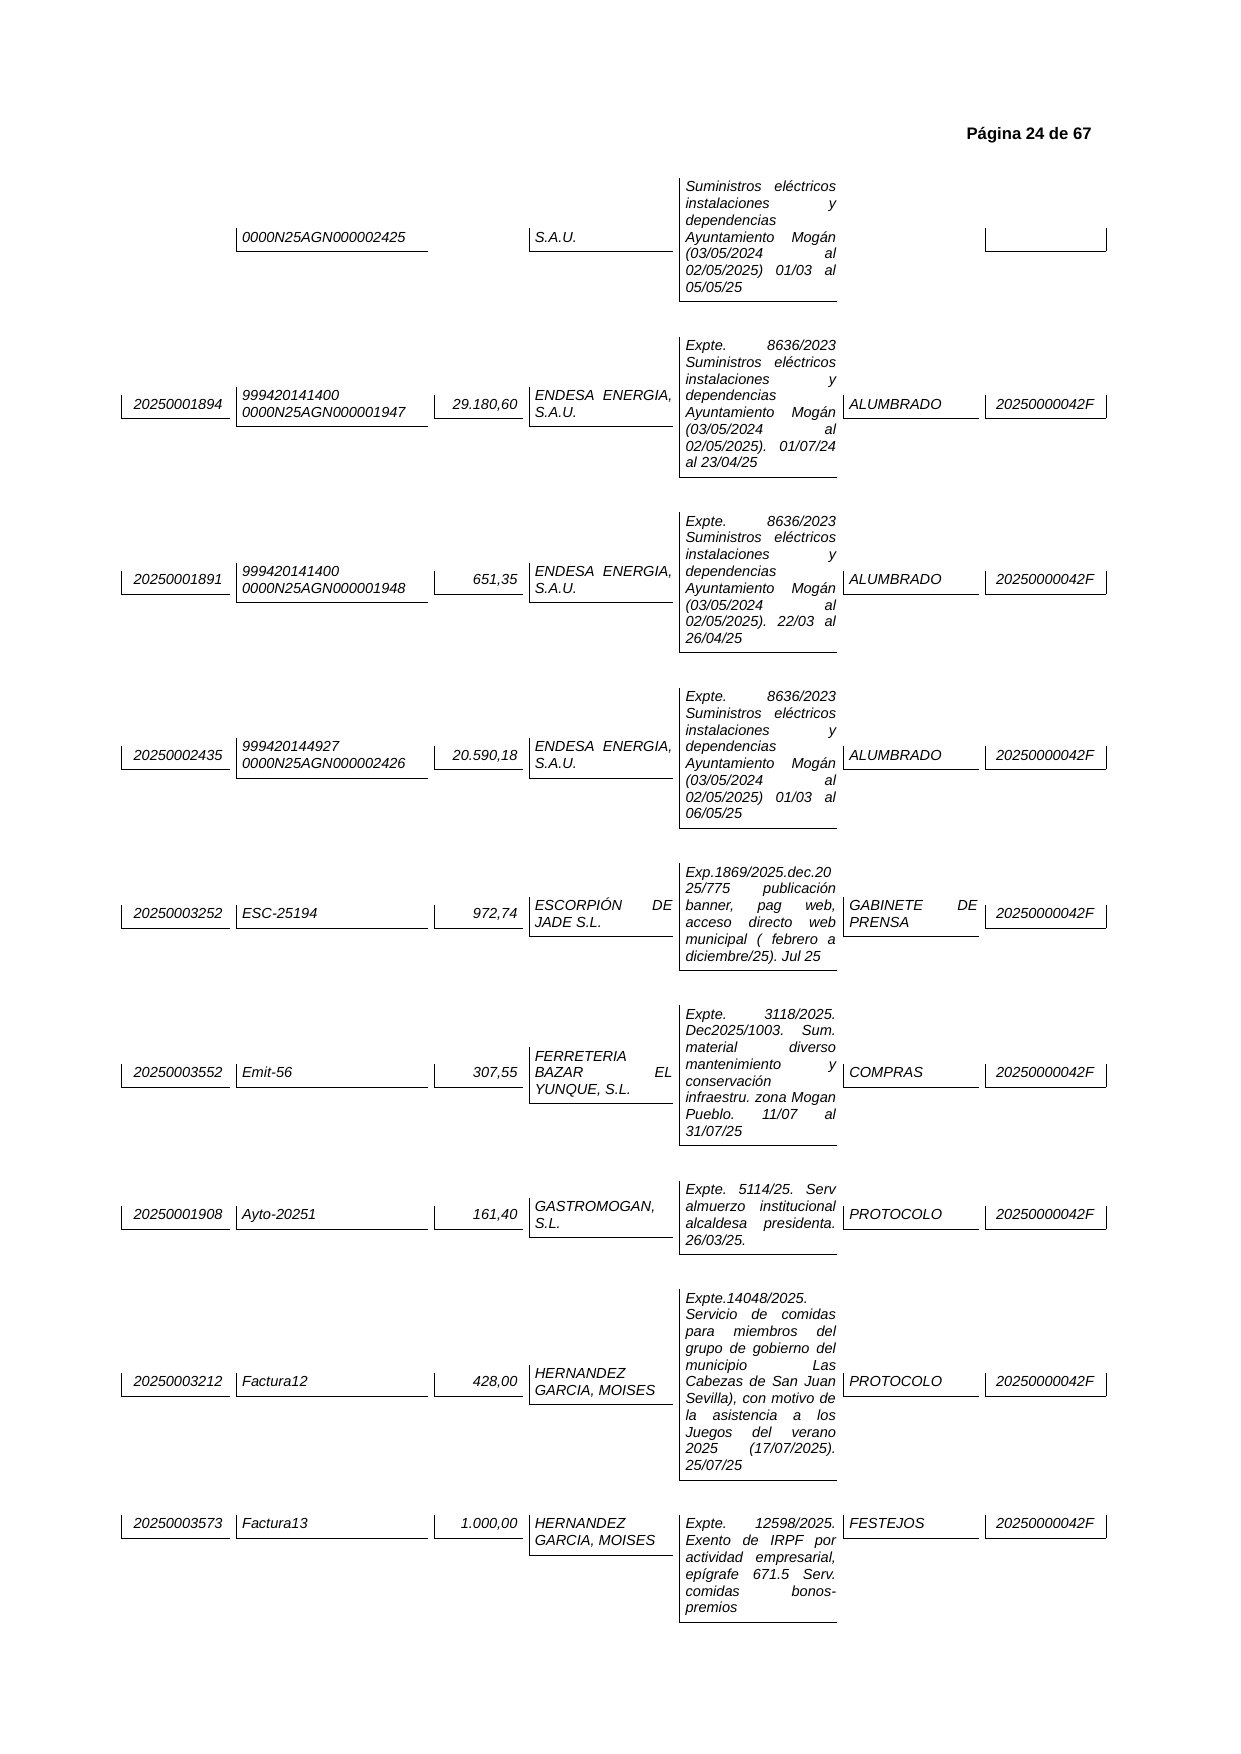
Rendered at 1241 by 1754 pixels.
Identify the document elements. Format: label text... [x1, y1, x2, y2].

table_cell ALUMBRADO [840, 685, 982, 860]
table_cell [840, 175, 982, 334]
table_cell 1.000,00 [431, 1512, 526, 1625]
table_cell FESTEJOS [840, 1512, 982, 1625]
table_cell 29.180,60 [431, 334, 526, 509]
table_cell Ayto-20251 [233, 1178, 431, 1286]
table_cell 20250000042F [982, 334, 1109, 509]
table_cell [431, 175, 526, 334]
table_cell 20250002435 [118, 685, 233, 860]
table_cell 20250001908 [118, 1178, 233, 1286]
table_cell ALUMBRADO [840, 334, 982, 509]
table_cell 20250000042F [982, 860, 1109, 1002]
table_cell ALUMBRADO [840, 509, 982, 685]
table_cell ESC-25194 [233, 860, 431, 1002]
table_cell 20250003573 [118, 1512, 233, 1625]
table_cell 999420141400 0000N25AGN000001947 [233, 334, 431, 509]
table_cell 20250000042F [982, 1512, 1109, 1625]
table_cell 0000N25AGN000002425 [233, 175, 431, 334]
table_cell 651,35 [431, 509, 526, 685]
table_cell Factura12 [233, 1286, 431, 1512]
table_cell Suministros eléctricos instalaciones y dependencias Ayuntamiento Mogán (03/05/2024 al 02/05/2025) 01/03 al 05/05/25 [676, 175, 840, 334]
table_cell 20250000042F [982, 1286, 1109, 1512]
table_cell FERRETERIA BAZAR EL YUNQUE, S.L. [526, 1003, 676, 1178]
table_cell 20250000042F [982, 1003, 1109, 1178]
table_cell Expte. 8636/2023 Suministros eléctricos instalaciones y dependencias Ayuntamiento Mogán (03/05/2024 al 02/05/2025). 01/07/24 al 23/04/25 [676, 334, 840, 509]
table_cell 20250000042F [982, 685, 1109, 860]
table_cell [118, 175, 233, 334]
table_cell 428,00 [431, 1286, 526, 1512]
table_cell PROTOCOLO [840, 1286, 982, 1512]
table_cell 20.590,18 [431, 685, 526, 860]
table_cell 999420144927 0000N25AGN000002426 [233, 685, 431, 860]
table_cell S.A.U. [526, 175, 676, 334]
table_cell 999420141400 0000N25AGN000001948 [233, 509, 431, 685]
table_cell 20250003552 [118, 1003, 233, 1178]
table_cell ENDESA ENERGIA, S.A.U. [526, 509, 676, 685]
table_cell 161,40 [431, 1178, 526, 1286]
table_cell HERNANDEZ GARCIA, MOISES [526, 1286, 676, 1512]
table_cell 20250001891 [118, 509, 233, 685]
table_cell Expte. 8636/2023 Suministros eléctricos instalaciones y dependencias Ayuntamiento Mogán (03/05/2024 al 02/05/2025) 01/03 al 06/05/25 [676, 685, 840, 860]
table_cell GABINETE DE PRENSA [840, 860, 982, 1002]
table_cell PROTOCOLO [840, 1178, 982, 1286]
table_cell Exp.1869/2025.dec.2025/775 publicación banner, pag web, acceso directo web municipal ( febrero a diciembre/25). Jul 25 [676, 860, 840, 1002]
table_cell 307,55 [431, 1003, 526, 1178]
table_cell [982, 175, 1109, 334]
table_cell 20250000042F [982, 509, 1109, 685]
table_cell Expte.14048/2025. Servicio de comidas para miembros del grupo de gobierno del municipio Las Cabezas de San Juan Sevilla), con motivo de la asistencia a los Juegos del verano 2025 (17/07/2025). 25/07/25 [676, 1286, 840, 1512]
table_cell 20250003212 [118, 1286, 233, 1512]
table_cell 972,74 [431, 860, 526, 1002]
table_cell ENDESA ENERGIA, S.A.U. [526, 685, 676, 860]
table_cell ENDESA ENERGIA, S.A.U. [526, 334, 676, 509]
table_cell 20250003252 [118, 860, 233, 1002]
table_cell Emit-56 [233, 1003, 431, 1178]
table_cell HERNANDEZ GARCIA, MOISES [526, 1512, 676, 1625]
table_cell COMPRAS [840, 1003, 982, 1178]
table_cell 20250001894 [118, 334, 233, 509]
table_cell Expte. 8636/2023 Suministros eléctricos instalaciones y dependencias Ayuntamiento Mogán (03/05/2024 al 02/05/2025). 22/03 al 26/04/25 [676, 509, 840, 685]
table_cell Factura13 [233, 1512, 431, 1625]
table_cell Expte. 5114/25. Serv almuerzo institucional alcaldesa presidenta. 26/03/25. [676, 1178, 840, 1286]
table_cell ESCORPIÓN DE JADE S.L. [526, 860, 676, 1002]
table_cell GASTROMOGAN, S.L. [526, 1178, 676, 1286]
table_cell Expte. 3118/2025. Dec2025/1003. Sum. material diverso mantenimiento y conservación infraestru. zona Mogan Pueblo. 11/07 al 31/07/25 [676, 1003, 840, 1178]
table_cell Expte. 12598/2025. Exento de IRPF por actividad empresarial, epígrafe 671.5 Serv. comidas bonos-premios [676, 1512, 840, 1625]
table_cell 20250000042F [982, 1178, 1109, 1286]
